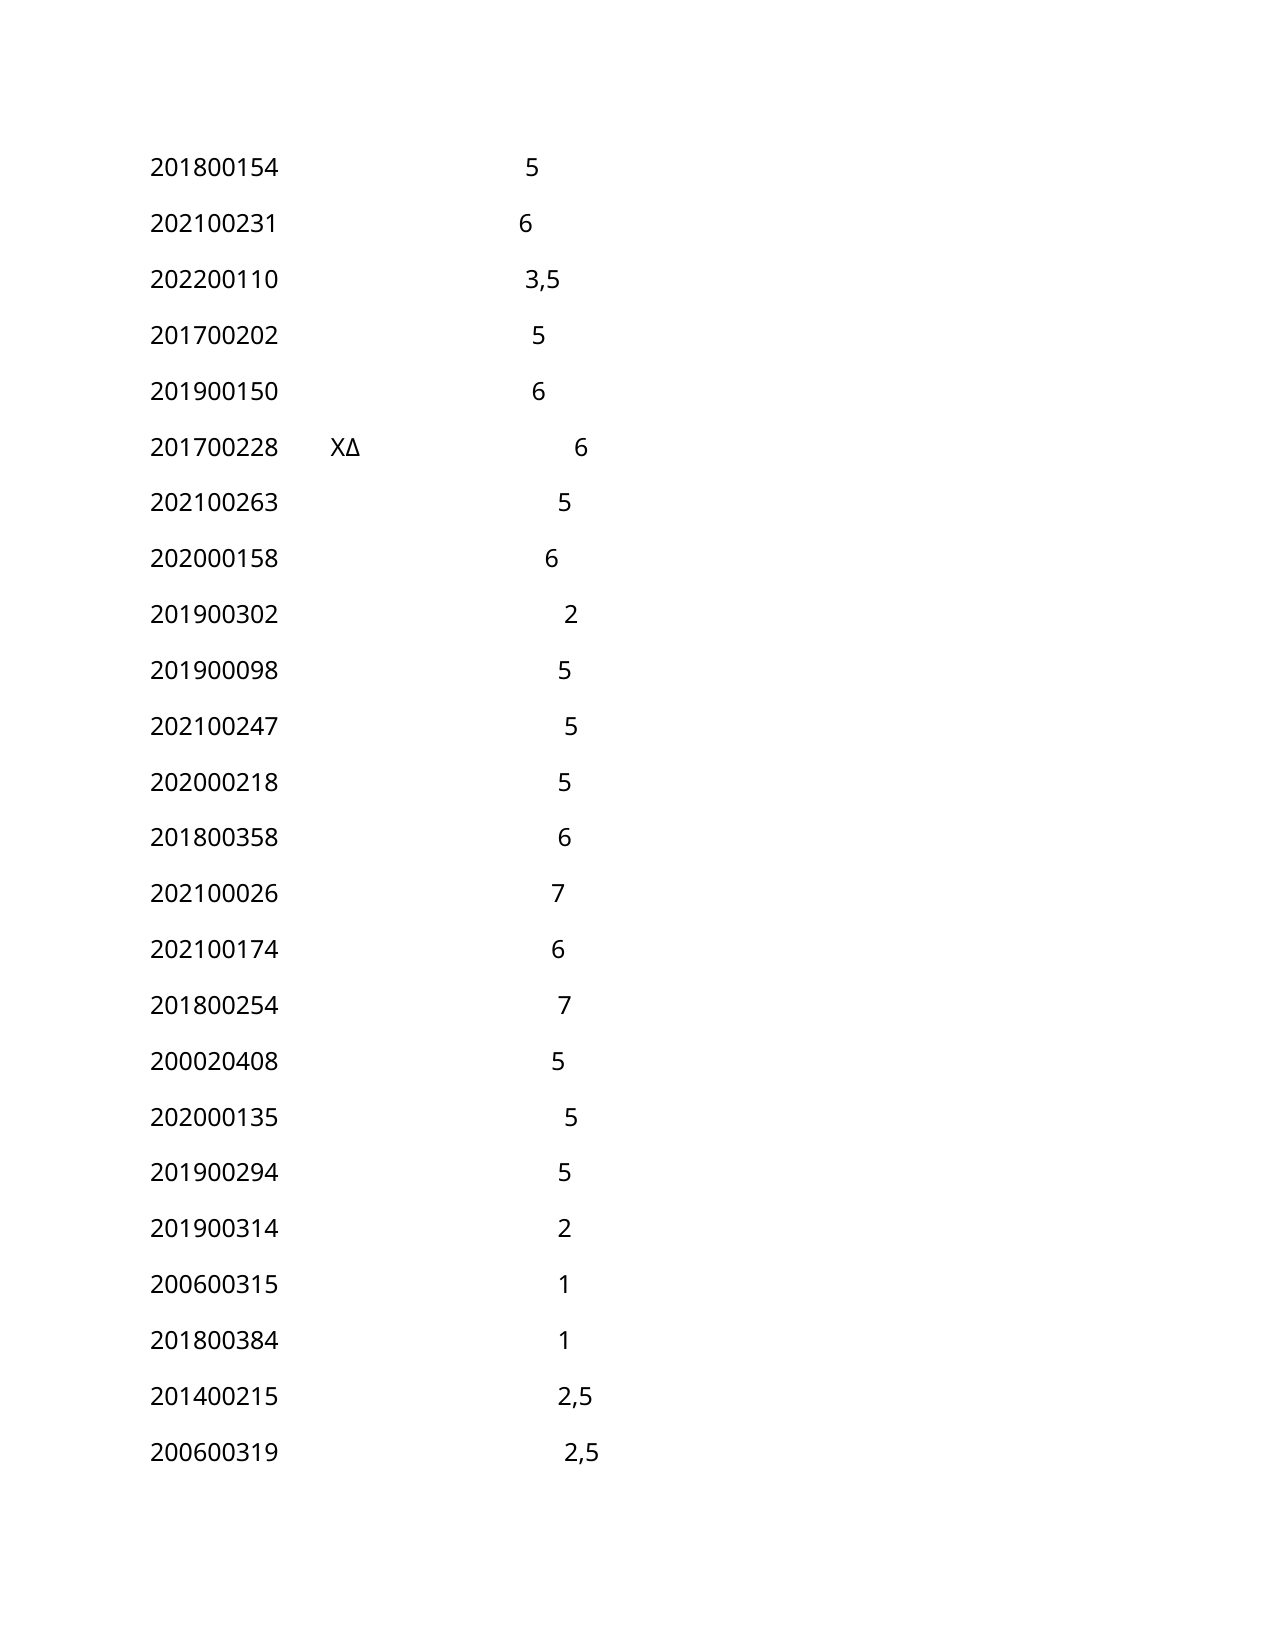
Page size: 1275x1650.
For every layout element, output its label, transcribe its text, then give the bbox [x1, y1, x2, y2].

text 202100263 5 [150, 485, 1125, 519]
text 200600319 2,5 [150, 1434, 1125, 1468]
text 201800254 7 [150, 987, 1125, 1022]
text 201900150 6 [150, 373, 1125, 407]
text 202000158 6 [150, 541, 1125, 575]
text 201800358 6 [150, 820, 1125, 854]
text 201900314 2 [150, 1211, 1125, 1245]
text 202000218 5 [150, 764, 1125, 798]
text 201700228 XΔ 6 [150, 429, 1125, 463]
text 201400215 2,5 [150, 1378, 1125, 1412]
text 202100026 7 [150, 876, 1125, 910]
text 201900302 2 [150, 597, 1125, 631]
text 202100174 6 [150, 932, 1125, 966]
text 202200110 3,5 [150, 262, 1125, 296]
text 201900294 5 [150, 1155, 1125, 1189]
text 202100247 5 [150, 708, 1125, 742]
text 201800384 1 [150, 1322, 1125, 1357]
text 200020408 5 [150, 1043, 1125, 1077]
text 201700202 5 [150, 317, 1125, 352]
text 202100231 6 [150, 206, 1125, 240]
text 202000135 5 [150, 1099, 1125, 1133]
text 201900098 5 [150, 652, 1125, 687]
text 201800154 5 [150, 150, 1125, 184]
text 200600315 1 [150, 1267, 1125, 1301]
